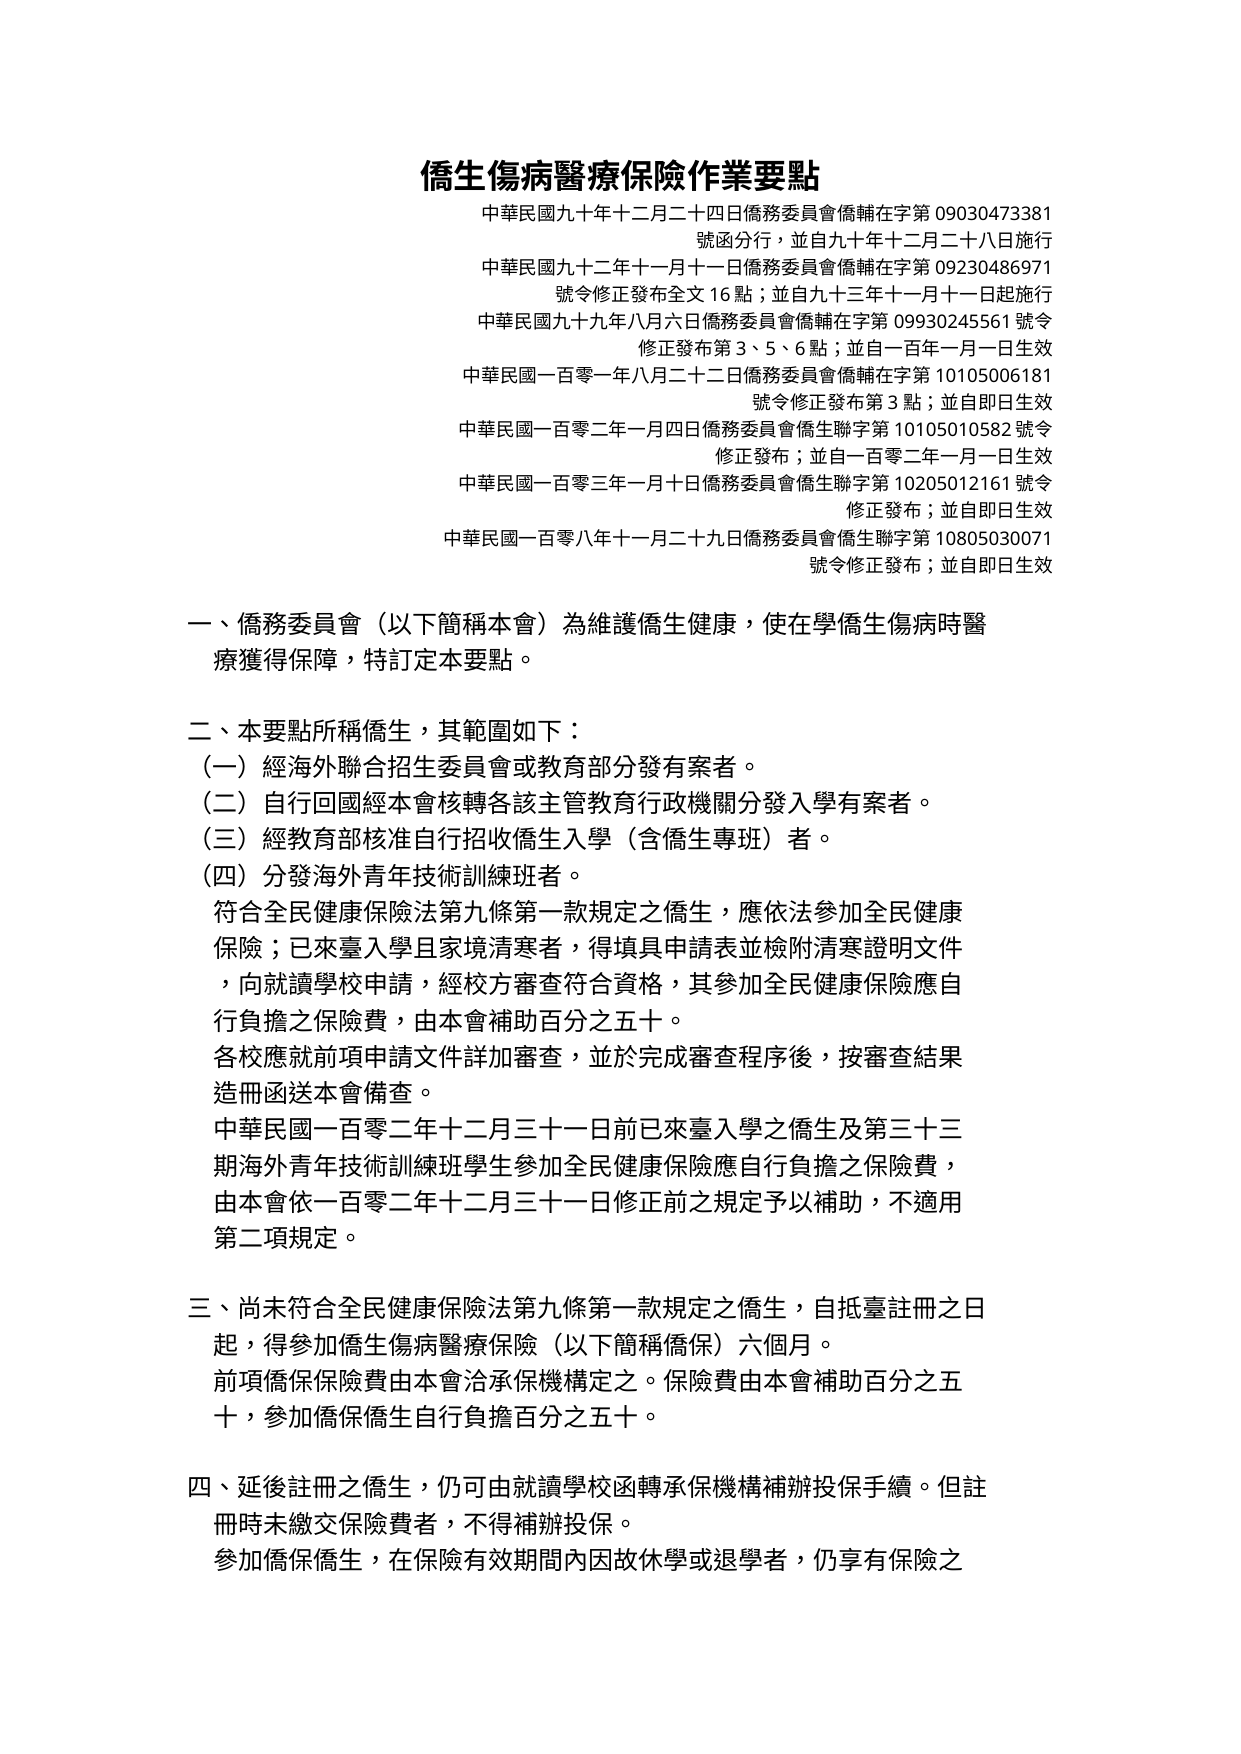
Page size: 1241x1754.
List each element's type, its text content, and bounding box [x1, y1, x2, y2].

text 中華民國九十年十二月二十四日僑務委員會僑輔在字第09030473381 號函分行，並自九十年十二月二十八日施行 中華民國九十二年十一月十一日僑務委員會僑輔在字第09230486971 號令修正發布全文16點；並自九十三年十一月十一日起施行 中華民國九十九年八月六日僑務委員會僑輔在字第 09930245561號令 修正發布第3、5、6點；並自一百年一月一日生效 中華民國一百零一年八月二十二日僑務委員會僑輔在字第10105006181 號令修正發布第3 點；並自即日生效 中華民國一百零二年一月四日僑務委員會僑生聯字第10105010582號令 修正發布；並自一百零二年一月一日生效 中華民國一百零三年一月十日僑務委員會僑生聯字第10205012161號令 修正發布；並自即日生效 中華民國一百零八年十一月二十九日僑務委員會僑生聯字第10805030071 號令修正發布；並自即日生效 [187, 198, 1053, 577]
text 一、僑務委員會（以下簡稱本會）為維護僑生健康，使在學僑生傷病時醫 療獲得保障，特訂定本要點。 二、本要點所稱僑生，其範圍如下： （一）經海外聯合招生委員會或教育部分發有案者。 （二）自行回國經本會核轉各該主管教育行政機關分發入學有案者。 （三）經教育部核准自行招收僑生入學（含僑生專班）者。 （四）分發海外青年技術訓練班者。 符合全民健康保險法第九條第一款規定之僑生，應依法參加全民健康 保險；已來臺入學且家境清寒者，得填具申請表並檢附清寒證明文件 ，向就讀學校申請，經校方審查符合資格，其參加全民健康保險應自 行負擔之保險費，由本會補助百分之五十。 各校應就前項申請文件詳加審查，並於完成審查程序後，按審查結果 造冊函送本會備查。 中華民國一百零二年十二月三十一日前已來臺入學之僑生及第三十三 期海外青年技術訓練班學生參加全民健康保險應自行負擔之保險費， 由本會依一百零二年十二月三十一日修正前之規定予以補助，不適用 第二項規定。 三、尚未符合全民健康保險法第九條第一款規定之僑生，自抵臺註冊之日 起，得參加僑生傷病醫療保險（以下簡稱僑保）六個月。 前項僑保保險費由本會洽承保機構定之。保險費由本會補助百分之五 十，參加僑保僑生自行負擔百分之五十。 四、延後註冊之僑生，仍可由就讀學校函轉承保機構補辦投保手續。但註 冊時未繳交保險費者，不得補辦投保。 參加僑保僑生，在保險有效期間內因故休學或退學者，仍享有保險之 [187, 604, 1053, 1577]
text 僑生傷病醫療保險作業要點 [187, 150, 1053, 198]
